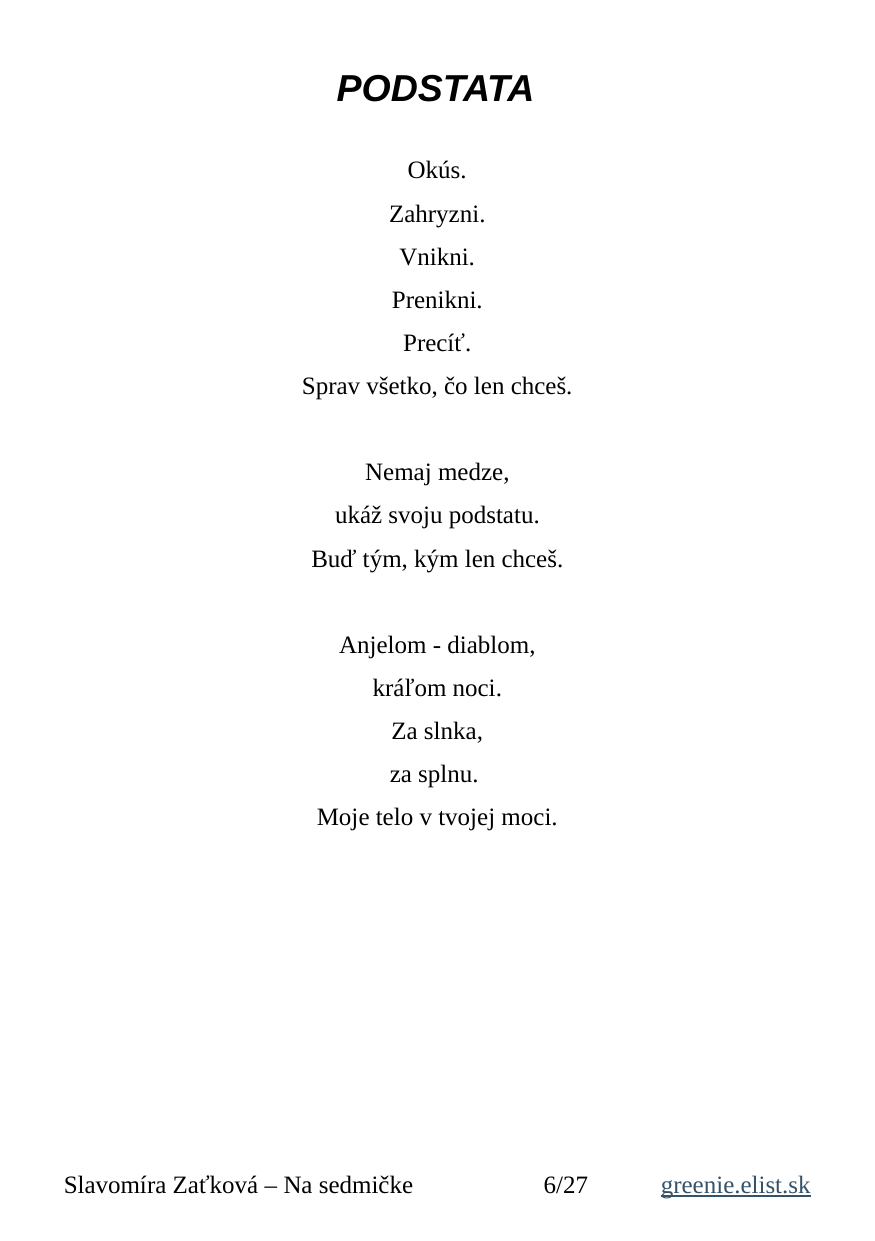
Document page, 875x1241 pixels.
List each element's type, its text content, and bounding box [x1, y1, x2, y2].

text Precíť. [41, 328, 833, 357]
text za splnu. Moje telo v tvojej moci. [41, 759, 833, 831]
text Zahryzni. [41, 199, 833, 227]
text Okús. [41, 156, 833, 184]
text Buď tým, kým len chceš. Anjelom - diablom, [41, 544, 833, 659]
text Vnikni. [41, 242, 833, 271]
text ukáž svoju podstatu. [41, 501, 833, 529]
text Nemaj medze, [41, 457, 833, 486]
text Sprav všetko, čo len chceš. [41, 371, 833, 400]
text Prenikni. [41, 285, 833, 314]
text kráľom noci. Za slnka, [41, 673, 833, 745]
subtitle PODSTATA [41, 66, 833, 109]
